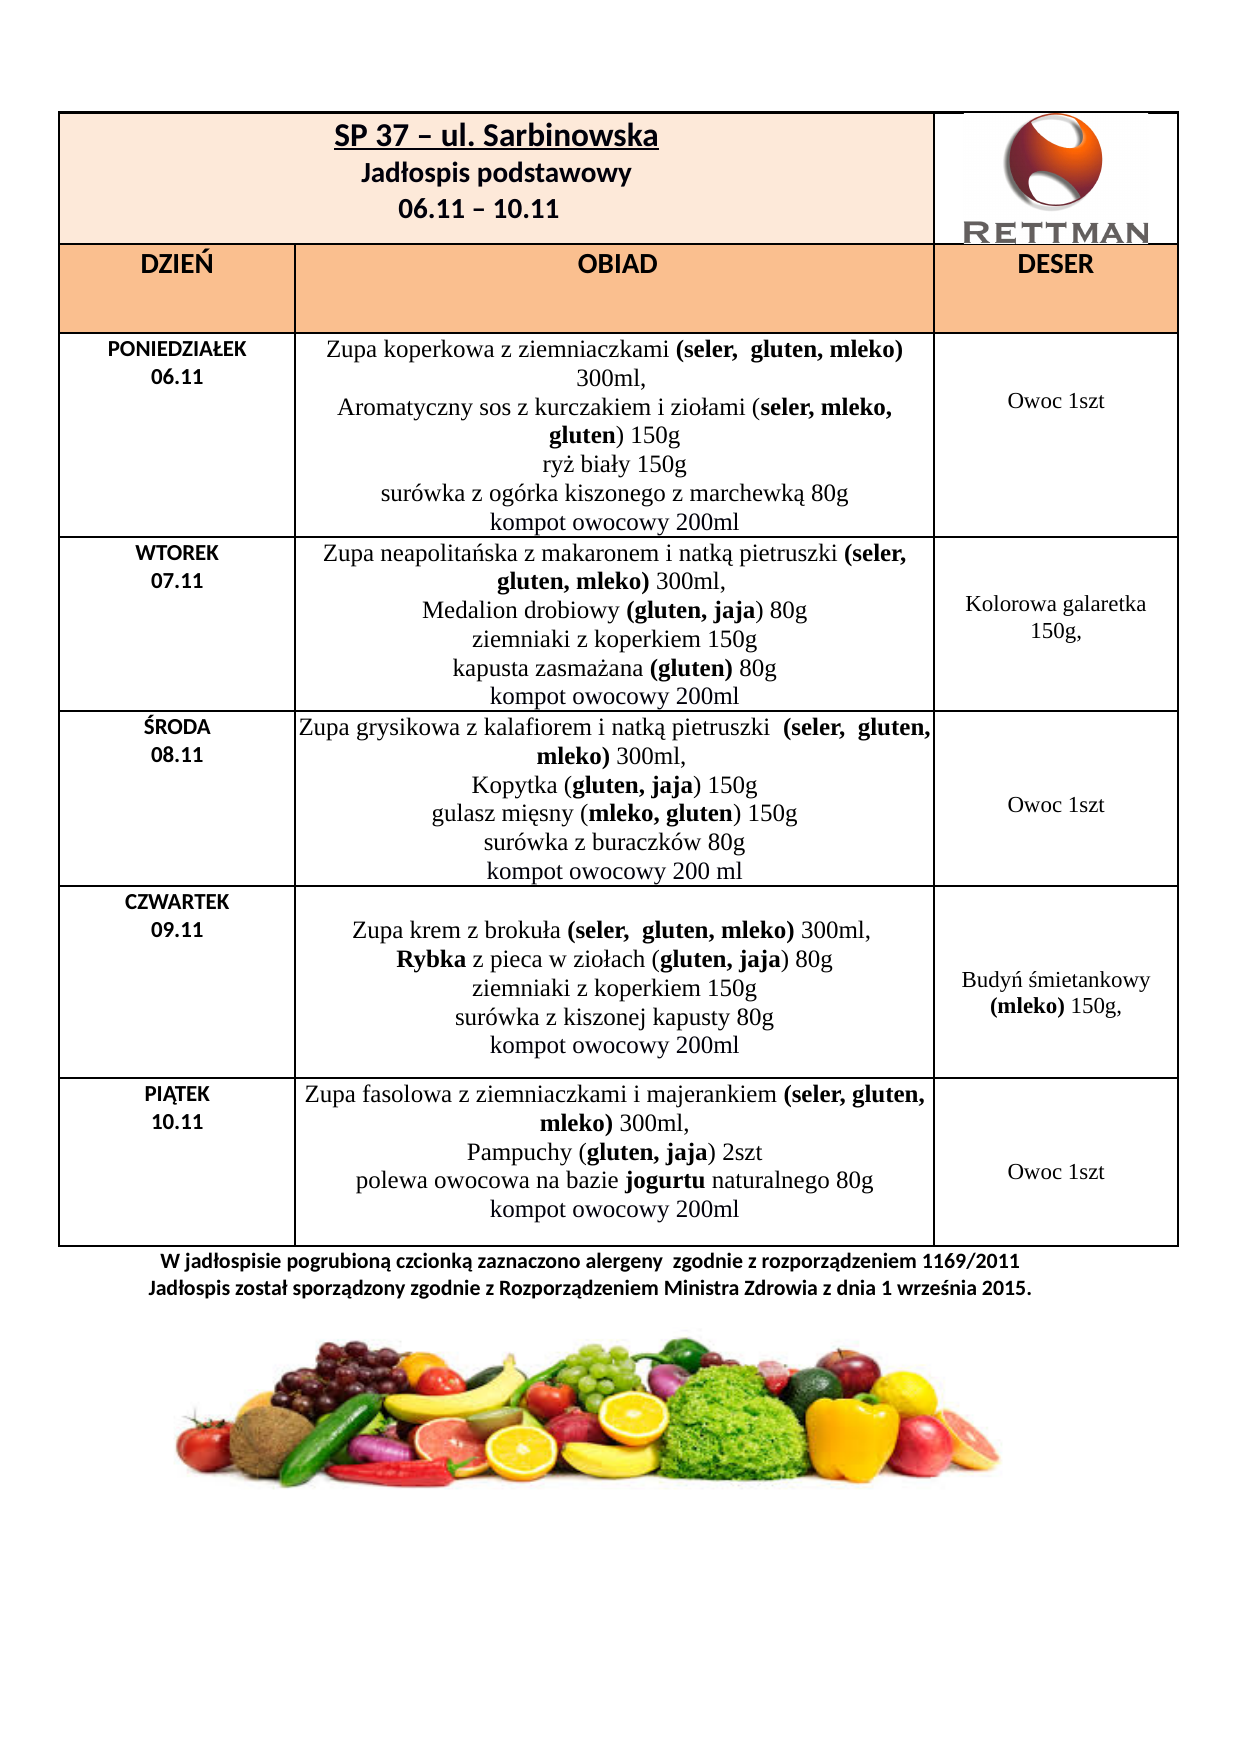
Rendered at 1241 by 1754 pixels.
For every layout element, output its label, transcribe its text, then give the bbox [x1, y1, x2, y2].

table_cell PONIEDZIAŁEK 06.11 [60, 334, 294, 536]
table_cell CZWARTEK 09.11 [60, 887, 294, 1077]
table_cell Zupa fasolowa z ziemniaczkami i majerankiem (seler, gluten, mleko) 300ml, Pampuchy (gluten, jaja) 2szt polewa owocowa na bazie jogurtu naturalnego 80g kompot owocowy 200ml [296, 1079, 933, 1245]
table_cell Owoc 1szt [935, 1079, 1177, 1245]
table_header [1149, 114, 1177, 243]
table_cell DESER [935, 245, 1177, 332]
table_cell DZIEŃ [60, 245, 294, 332]
table_cell ŚRODA 08.11 [60, 712, 294, 885]
table_header [935, 114, 963, 243]
table_cell Zupa neapolitańska z makaronem i natką pietruszki (seler, gluten, mleko) 300ml, Medalion drobiowy (gluten, jaja) 80g ziemniaki z koperkiem 150g kapusta zasmażana (gluten) 80g kompot owocowy 200ml [296, 538, 933, 710]
table_cell OBIAD [296, 245, 933, 332]
table_cell Zupa krem z brokuła (seler, gluten, mleko) 300ml, Rybka z pieca w ziołach (gluten, jaja) 80g ziemniaki z koperkiem 150g surówka z kiszonej kapusty 80g kompot owocowy 200ml [296, 887, 933, 1077]
table_cell WTOREK 07.11 [60, 538, 294, 710]
picture [173, 1327, 1008, 1496]
text W jadłospisie pogrubioną czcionką zaznaczono alergeny zgodnie z rozporządzeniem 1169/2011 [59, 1247, 1122, 1274]
table_cell Budyń śmietankowy (mleko) 150g, [935, 887, 1177, 1077]
text Jadłospis został sporządzony zgodnie z Rozporządzeniem Ministra Zdrowia z dnia 1 września 2015. [59, 1274, 1122, 1301]
table_cell Kolorowa galaretka 150g, [935, 538, 1177, 710]
table_cell PIĄTEK 10.11 [60, 1079, 294, 1245]
table_header SP 37 – ul. Sarbinowska Jadłospis podstawowy 06.11 – 10.11 [60, 114, 933, 243]
table_cell Zupa koperkowa z ziemniaczkami (seler, gluten, mleko) 300ml, Aromatyczny sos z kurczakiem i ziołami (seler, mleko, gluten) 150g ryż biały 150g surówka z ogórka kiszonego z marchewką 80g kompot owocowy 200ml [296, 334, 933, 536]
table_cell Owoc 1szt [935, 712, 1177, 885]
table_cell Zupa grysikowa z kalafiorem i natką pietruszki (seler, gluten, mleko) 300ml, Kopytka (gluten, jaja) 150g gulasz mięsny (mleko, gluten) 150g surówka z buraczków 80g kompot owocowy 200 ml [296, 712, 933, 885]
table_cell Owoc 1szt [935, 334, 1177, 536]
